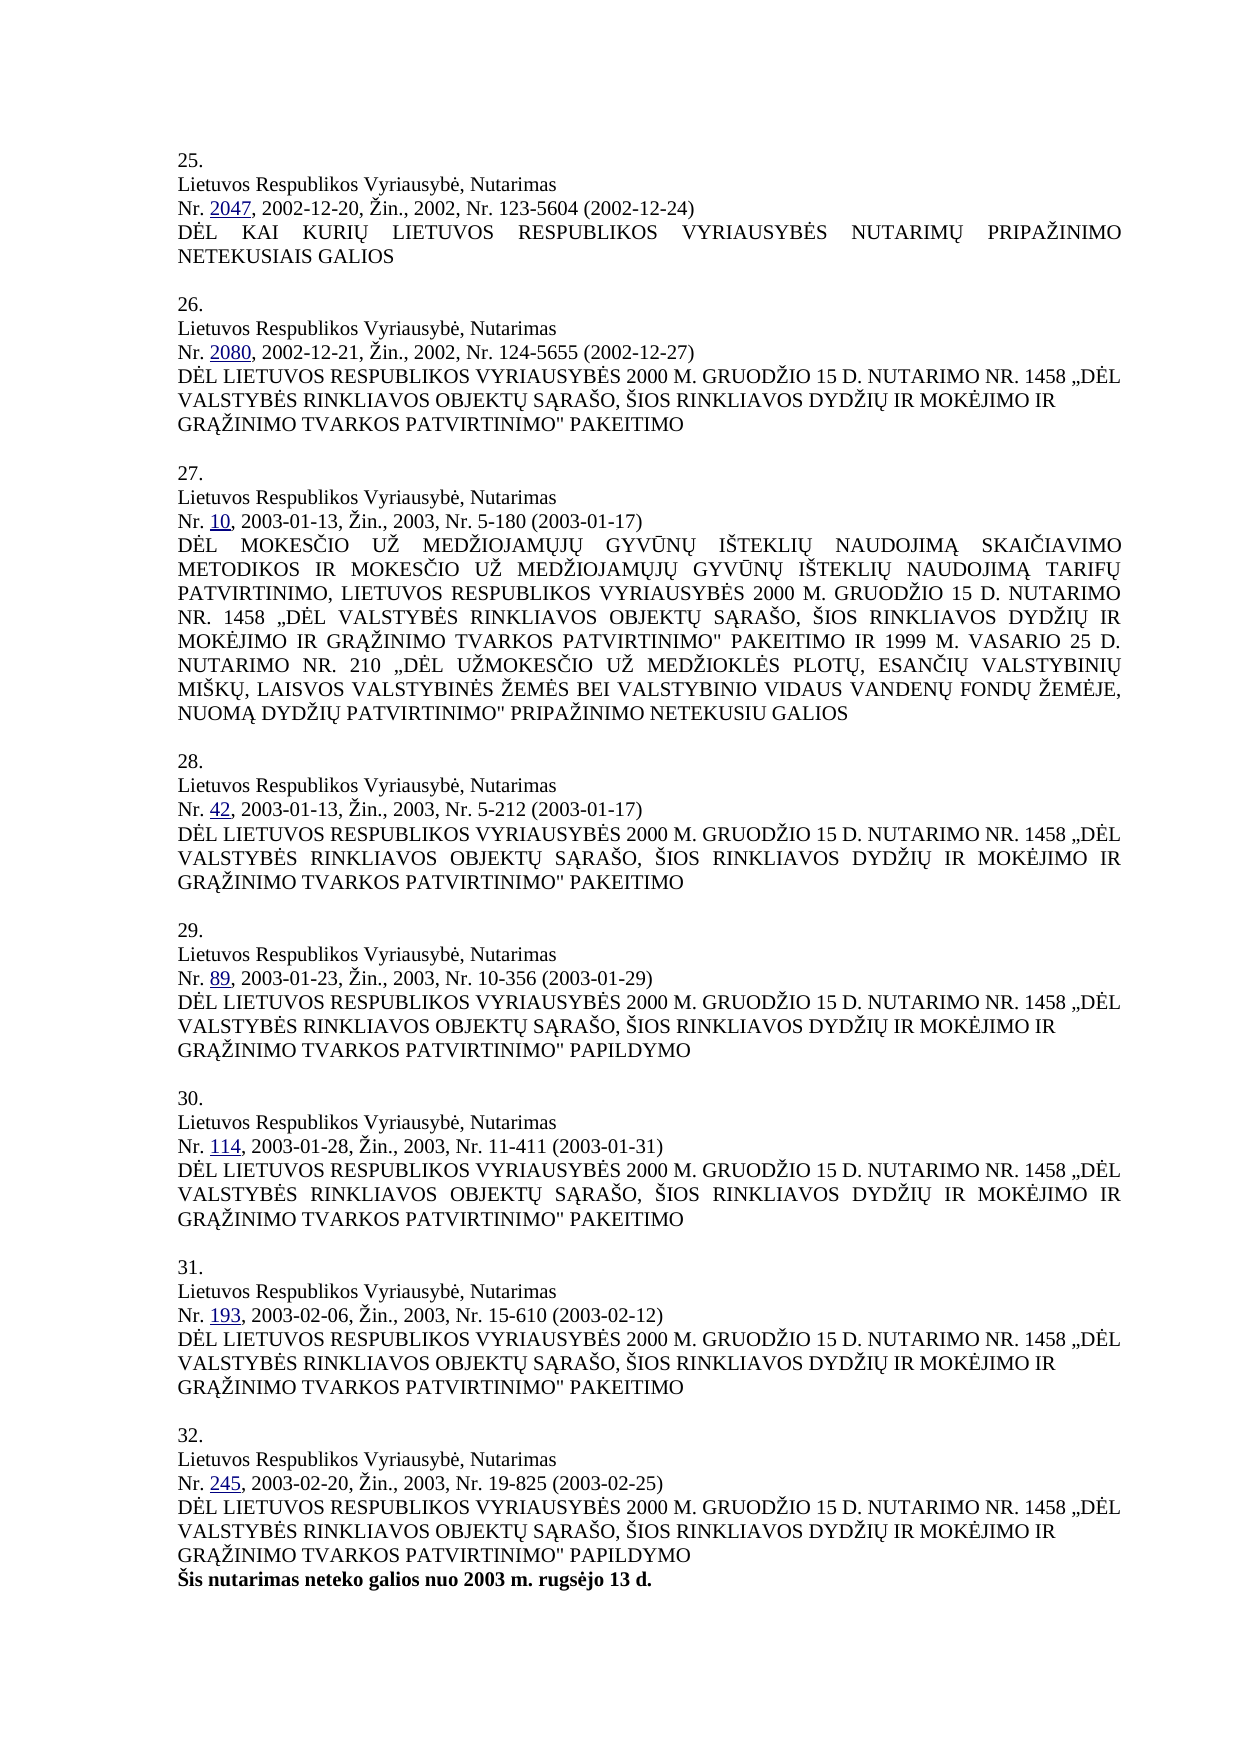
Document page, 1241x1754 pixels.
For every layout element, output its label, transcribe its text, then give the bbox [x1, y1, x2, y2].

text DĖL LIETUVOS RESPUBLIKOS VYRIAUSYBĖS 2000 M. GRUODŽIO 15 D. NUTARIMO NR. 1458 „DĖL VALSTYBĖS RINKLIAVOS OBJEKTŲ SĄRAŠO, ŠIOS RINKLIAVOS DYDŽIŲ IR MOKĖJIMO IR GRĄŽINIMO TVARKOS PATVIRTINIMO" PAPILDYMO [177, 1495, 1122, 1567]
text DĖL LIETUVOS RESPUBLIKOS VYRIAUSYBĖS 2000 M. GRUODŽIO 15 D. NUTARIMO NR. 1458 „DĖL VALSTYBĖS RINKLIAVOS OBJEKTŲ SĄRAŠO, ŠIOS RINKLIAVOS DYDŽIŲ IR MOKĖJIMO IR GRĄŽINIMO TVARKOS PATVIRTINIMO" PAKEITIMO [177, 364, 1122, 436]
text Lietuvos Respublikos Vyriausybė, Nutarimas [177, 172, 1122, 196]
text Nr. 89, 2003-01-23, Žin., 2003, Nr. 10-356 (2003-01-29) [177, 966, 1122, 990]
text DĖL LIETUVOS RESPUBLIKOS VYRIAUSYBĖS 2000 M. GRUODŽIO 15 D. NUTARIMO NR. 1458 „DĖL VALSTYBĖS RINKLIAVOS OBJEKTŲ SĄRAŠO, ŠIOS RINKLIAVOS DYDŽIŲ IR MOKĖJIMO IR GRĄŽINIMO TVARKOS PATVIRTINIMO" PAKEITIMO [177, 1158, 1122, 1231]
text Nr. 245, 2003-02-20, Žin., 2003, Nr. 19-825 (2003-02-25) [177, 1471, 1122, 1495]
text 31. [177, 1254, 1122, 1279]
text 27. [177, 461, 1122, 484]
text Lietuvos Respublikos Vyriausybė, Nutarimas [177, 484, 1122, 509]
text DĖL LIETUVOS RESPUBLIKOS VYRIAUSYBĖS 2000 M. GRUODŽIO 15 D. NUTARIMO NR. 1458 „DĖL VALSTYBĖS RINKLIAVOS OBJEKTŲ SĄRAŠO, ŠIOS RINKLIAVOS DYDŽIŲ IR MOKĖJIMO IR GRĄŽINIMO TVARKOS PATVIRTINIMO" PAPILDYMO [177, 990, 1122, 1062]
text Nr. 193, 2003-02-06, Žin., 2003, Nr. 15-610 (2003-02-12) [177, 1303, 1122, 1327]
text Nr. 2047, 2002-12-20, Žin., 2002, Nr. 123-5604 (2002-12-24) [177, 196, 1122, 220]
text Lietuvos Respublikos Vyriausybė, Nutarimas [177, 1110, 1122, 1134]
text Lietuvos Respublikos Vyriausybė, Nutarimas [177, 1447, 1122, 1471]
text Nr. 2080, 2002-12-21, Žin., 2002, Nr. 124-5655 (2002-12-27) [177, 340, 1122, 364]
text Nr. 114, 2003-01-28, Žin., 2003, Nr. 11-411 (2003-01-31) [177, 1134, 1122, 1158]
text Lietuvos Respublikos Vyriausybė, Nutarimas [177, 1279, 1122, 1303]
text 29. [177, 918, 1122, 942]
text Lietuvos Respublikos Vyriausybė, Nutarimas [177, 316, 1122, 340]
text DĖL MOKESČIO UŽ MEDŽIOJAMŲJŲ GYVŪNŲ IŠTEKLIŲ NAUDOJIMĄ SKAIČIAVIMO METODIKOS IR MOKESČIO UŽ MEDŽIOJAMŲJŲ GYVŪNŲ IŠTEKLIŲ NAUDOJIMĄ TARIFŲ PATVIRTINIMO, LIETUVOS RESPUBLIKOS VYRIAUSYBĖS 2000 M. GRUODŽIO 15 D. NUTARIMO NR. 1458 „DĖL VALSTYBĖS RINKLIAVOS OBJEKTŲ SĄRAŠO, ŠIOS RINKLIAVOS DYDŽIŲ IR MOKĖJIMO IR GRĄŽINIMO TVARKOS PATVIRTINIMO" PAKEITIMO IR 1999 M. VASARIO 25 D. NUTARIMO NR. 210 „DĖL UŽMOKESČIO UŽ MEDŽIOKLĖS PLOTŲ, ESANČIŲ VALSTYBINIŲ MIŠKŲ, LAISVOS VALSTYBINĖS ŽEMĖS BEI VALSTYBINIO VIDAUS VANDENŲ FONDŲ ŽEMĖJE, NUOMĄ DYDŽIŲ PATVIRTINIMO" PRIPAŽINIMO NETEKUSIU GALIOS [177, 533, 1122, 725]
text 32. [177, 1423, 1122, 1447]
text 28. [177, 749, 1122, 773]
text Lietuvos Respublikos Vyriausybė, Nutarimas [177, 773, 1122, 797]
text 26. [177, 292, 1122, 316]
text 30. [177, 1086, 1122, 1110]
text Nr. 10, 2003-01-13, Žin., 2003, Nr. 5-180 (2003-01-17) [177, 509, 1122, 533]
text 25. [177, 148, 1122, 172]
text Šis nutarimas neteko galios nuo 2003 m. rugsėjo 13 d. [177, 1567, 1122, 1591]
text Nr. 42, 2003-01-13, Žin., 2003, Nr. 5-212 (2003-01-17) [177, 797, 1122, 821]
text DĖL KAI KURIŲ LIETUVOS RESPUBLIKOS VYRIAUSYBĖS NUTARIMŲ PRIPAŽINIMO NETEKUSIAIS GALIOS [177, 220, 1122, 268]
text Lietuvos Respublikos Vyriausybė, Nutarimas [177, 942, 1122, 966]
text DĖL LIETUVOS RESPUBLIKOS VYRIAUSYBĖS 2000 M. GRUODŽIO 15 D. NUTARIMO NR. 1458 „DĖL VALSTYBĖS RINKLIAVOS OBJEKTŲ SĄRAŠO, ŠIOS RINKLIAVOS DYDŽIŲ IR MOKĖJIMO IR GRĄŽINIMO TVARKOS PATVIRTINIMO" PAKEITIMO [177, 821, 1122, 894]
text DĖL LIETUVOS RESPUBLIKOS VYRIAUSYBĖS 2000 M. GRUODŽIO 15 D. NUTARIMO NR. 1458 „DĖL VALSTYBĖS RINKLIAVOS OBJEKTŲ SĄRAŠO, ŠIOS RINKLIAVOS DYDŽIŲ IR MOKĖJIMO IR GRĄŽINIMO TVARKOS PATVIRTINIMO" PAKEITIMO [177, 1327, 1122, 1399]
